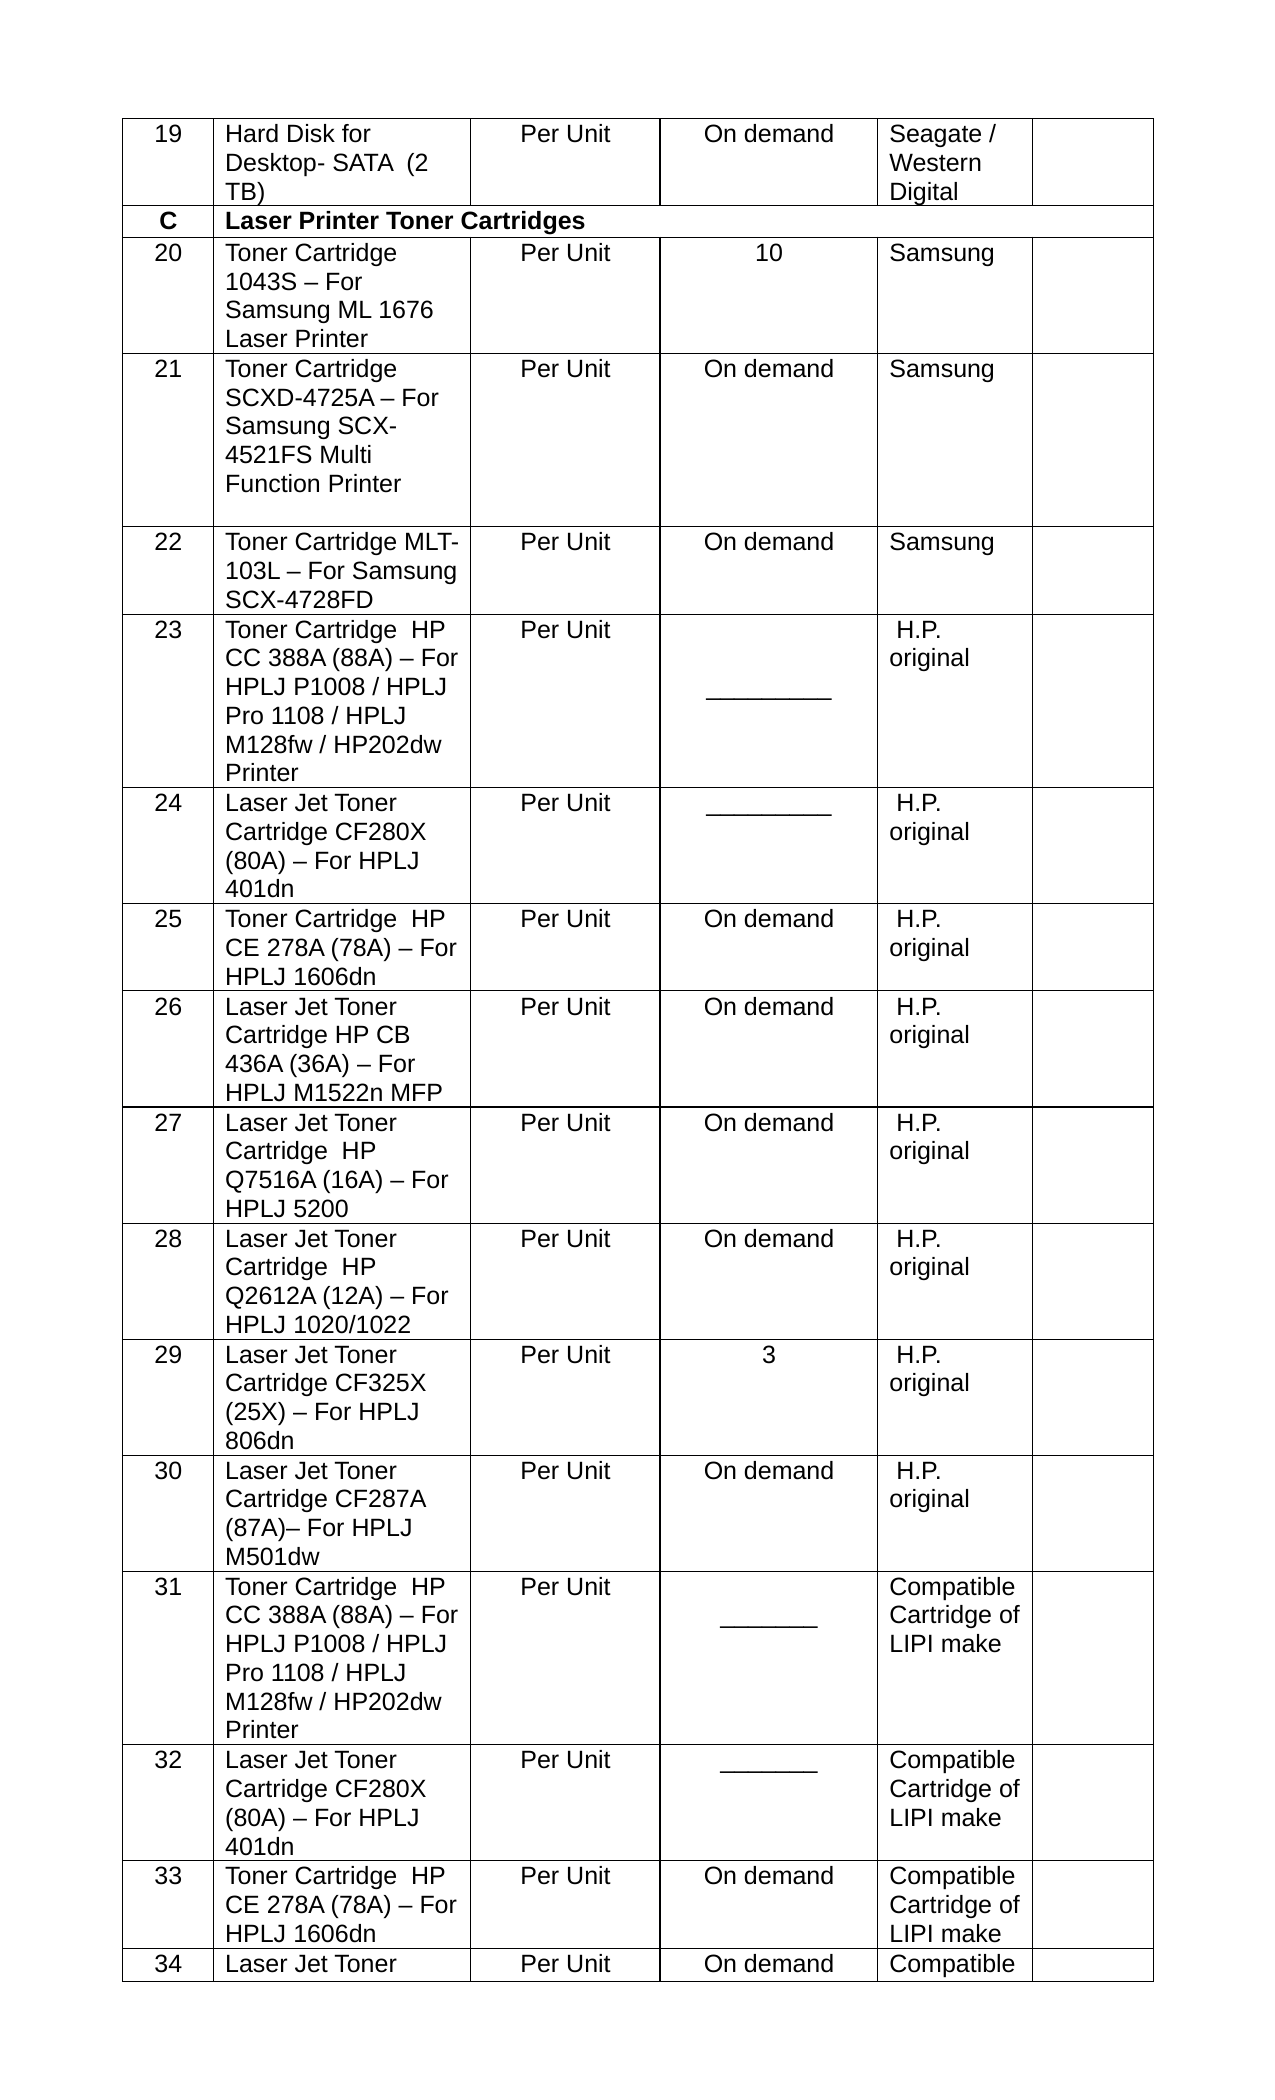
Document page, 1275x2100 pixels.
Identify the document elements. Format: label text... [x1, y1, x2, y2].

table_cell On demand [661, 1861, 877, 1947]
table_cell H.P. original [878, 1340, 1032, 1454]
table_cell Toner Cartridge HP CC 388A (88A) – For HPLJ P1008 / HPLJ Pro 1108 / HPLJ M128fw / HP202dw Printer [214, 615, 470, 787]
table_cell H.P. original [878, 1224, 1032, 1338]
table_cell _______ [661, 1572, 877, 1744]
table_cell Laser Jet Toner Cartridge CF287A (87A)– For HPLJ M501dw [214, 1456, 470, 1571]
table_cell _________ [661, 615, 877, 787]
table_cell Toner Cartridge SCXD-4725A – For Samsung SCX-4521FS Multi Function Printer [214, 354, 470, 526]
table_cell Per Unit [471, 1745, 659, 1860]
table_cell 23 [123, 615, 213, 787]
table_cell [1033, 527, 1153, 613]
table_cell Compatible [878, 1949, 1032, 1981]
table_cell H.P. original [878, 788, 1032, 903]
table_cell 26 [123, 991, 213, 1106]
table_cell Per Unit [471, 1456, 659, 1571]
table_cell Per Unit [471, 1949, 659, 1981]
table_cell Per Unit [471, 119, 659, 205]
table_cell [1033, 1340, 1153, 1454]
table_cell On demand [661, 904, 877, 990]
table_cell Laser Jet Toner Cartridge CF280X (80A) – For HPLJ 401dn [214, 788, 470, 903]
table_cell [1033, 1108, 1153, 1222]
table_cell [1033, 354, 1153, 526]
table_cell On demand [661, 1456, 877, 1571]
table_cell On demand [661, 1949, 877, 1981]
table_cell H.P. original [878, 1108, 1032, 1222]
table_cell Compatible Cartridge of LIPI make [878, 1861, 1032, 1947]
table_cell [1033, 1949, 1153, 1981]
table_cell On demand [661, 1108, 877, 1222]
table_cell 33 [123, 1861, 213, 1947]
table_cell Samsung [878, 527, 1032, 613]
table_cell [1033, 615, 1153, 787]
table_cell Per Unit [471, 788, 659, 903]
table_cell Samsung [878, 238, 1032, 353]
table_cell Toner Cartridge MLT-103L – For Samsung SCX-4728FD [214, 527, 470, 613]
table_cell 32 [123, 1745, 213, 1860]
table_cell 25 [123, 904, 213, 990]
table_cell On demand [661, 527, 877, 613]
table_cell Laser Jet Toner Cartridge CF280X (80A) – For HPLJ 401dn [214, 1745, 470, 1860]
table_cell 31 [123, 1572, 213, 1744]
table_cell Toner Cartridge 1043S – For Samsung ML 1676 Laser Printer [214, 238, 470, 353]
table_cell Laser Jet Toner [214, 1949, 470, 1981]
table_cell 20 [123, 238, 213, 353]
table_cell 29 [123, 1340, 213, 1454]
table_cell Per Unit [471, 1340, 659, 1454]
table_cell 10 [661, 238, 877, 353]
table_cell 21 [123, 354, 213, 526]
table_cell Laser Jet Toner Cartridge HP CB 436A (36A) – For HPLJ M1522n MFP [214, 991, 470, 1106]
table_cell _________ [661, 788, 877, 903]
table_cell H.P. original [878, 991, 1032, 1106]
table_cell C [123, 206, 213, 237]
table_cell [1033, 1456, 1153, 1571]
table_cell Per Unit [471, 238, 659, 353]
table_cell 30 [123, 1456, 213, 1571]
table_cell Toner Cartridge HP CE 278A (78A) – For HPLJ 1606dn [214, 904, 470, 990]
table_cell 28 [123, 1224, 213, 1338]
table_cell On demand [661, 119, 877, 205]
table_cell H.P. original [878, 1456, 1032, 1571]
table_cell 22 [123, 527, 213, 613]
table_cell [1033, 238, 1153, 353]
table_cell 34 [123, 1949, 213, 1981]
table_cell Hard Disk for Desktop- SATA (2 TB) [214, 119, 470, 205]
table_cell Per Unit [471, 354, 659, 526]
table_cell Samsung [878, 354, 1032, 526]
table_cell _______ [661, 1745, 877, 1860]
table_cell [1033, 1861, 1153, 1947]
table_cell On demand [661, 1224, 877, 1338]
table_cell On demand [661, 991, 877, 1106]
table_cell Compatible Cartridge of LIPI make [878, 1572, 1032, 1744]
table_cell Laser Jet Toner Cartridge CF325X (25X) – For HPLJ 806dn [214, 1340, 470, 1454]
table_cell Per Unit [471, 1572, 659, 1744]
table_cell Per Unit [471, 991, 659, 1106]
table_cell [1033, 1572, 1153, 1744]
table_cell [1033, 904, 1153, 990]
table_cell [1033, 1224, 1153, 1338]
table_cell Per Unit [471, 527, 659, 613]
table_cell Toner Cartridge HP CC 388A (88A) – For HPLJ P1008 / HPLJ Pro 1108 / HPLJ M128fw / HP202dw Printer [214, 1572, 470, 1744]
table_cell Compatible Cartridge of LIPI make [878, 1745, 1032, 1860]
table_cell On demand [661, 354, 877, 526]
table_cell H.P. original [878, 904, 1032, 990]
table_cell [1033, 119, 1153, 205]
table_cell 19 [123, 119, 213, 205]
table_cell Laser Printer Toner Cartridges [214, 206, 1153, 237]
table_cell 24 [123, 788, 213, 903]
table_cell Laser Jet Toner Cartridge HP Q7516A (16A) – For HPLJ 5200 [214, 1108, 470, 1222]
table_cell Per Unit [471, 1108, 659, 1222]
table_cell Per Unit [471, 1224, 659, 1338]
table_cell [1033, 788, 1153, 903]
table_cell Seagate / Western Digital [878, 119, 1032, 205]
table_cell 27 [123, 1108, 213, 1222]
table_cell H.P. original [878, 615, 1032, 787]
table_cell Toner Cartridge HP CE 278A (78A) – For HPLJ 1606dn [214, 1861, 470, 1947]
table_cell 3 [661, 1340, 877, 1454]
table_cell [1033, 991, 1153, 1106]
table_cell [1033, 1745, 1153, 1860]
table_cell Per Unit [471, 904, 659, 990]
table_cell Per Unit [471, 1861, 659, 1947]
table_cell Laser Jet Toner Cartridge HP Q2612A (12A) – For HPLJ 1020/1022 [214, 1224, 470, 1338]
table_cell Per Unit [471, 615, 659, 787]
